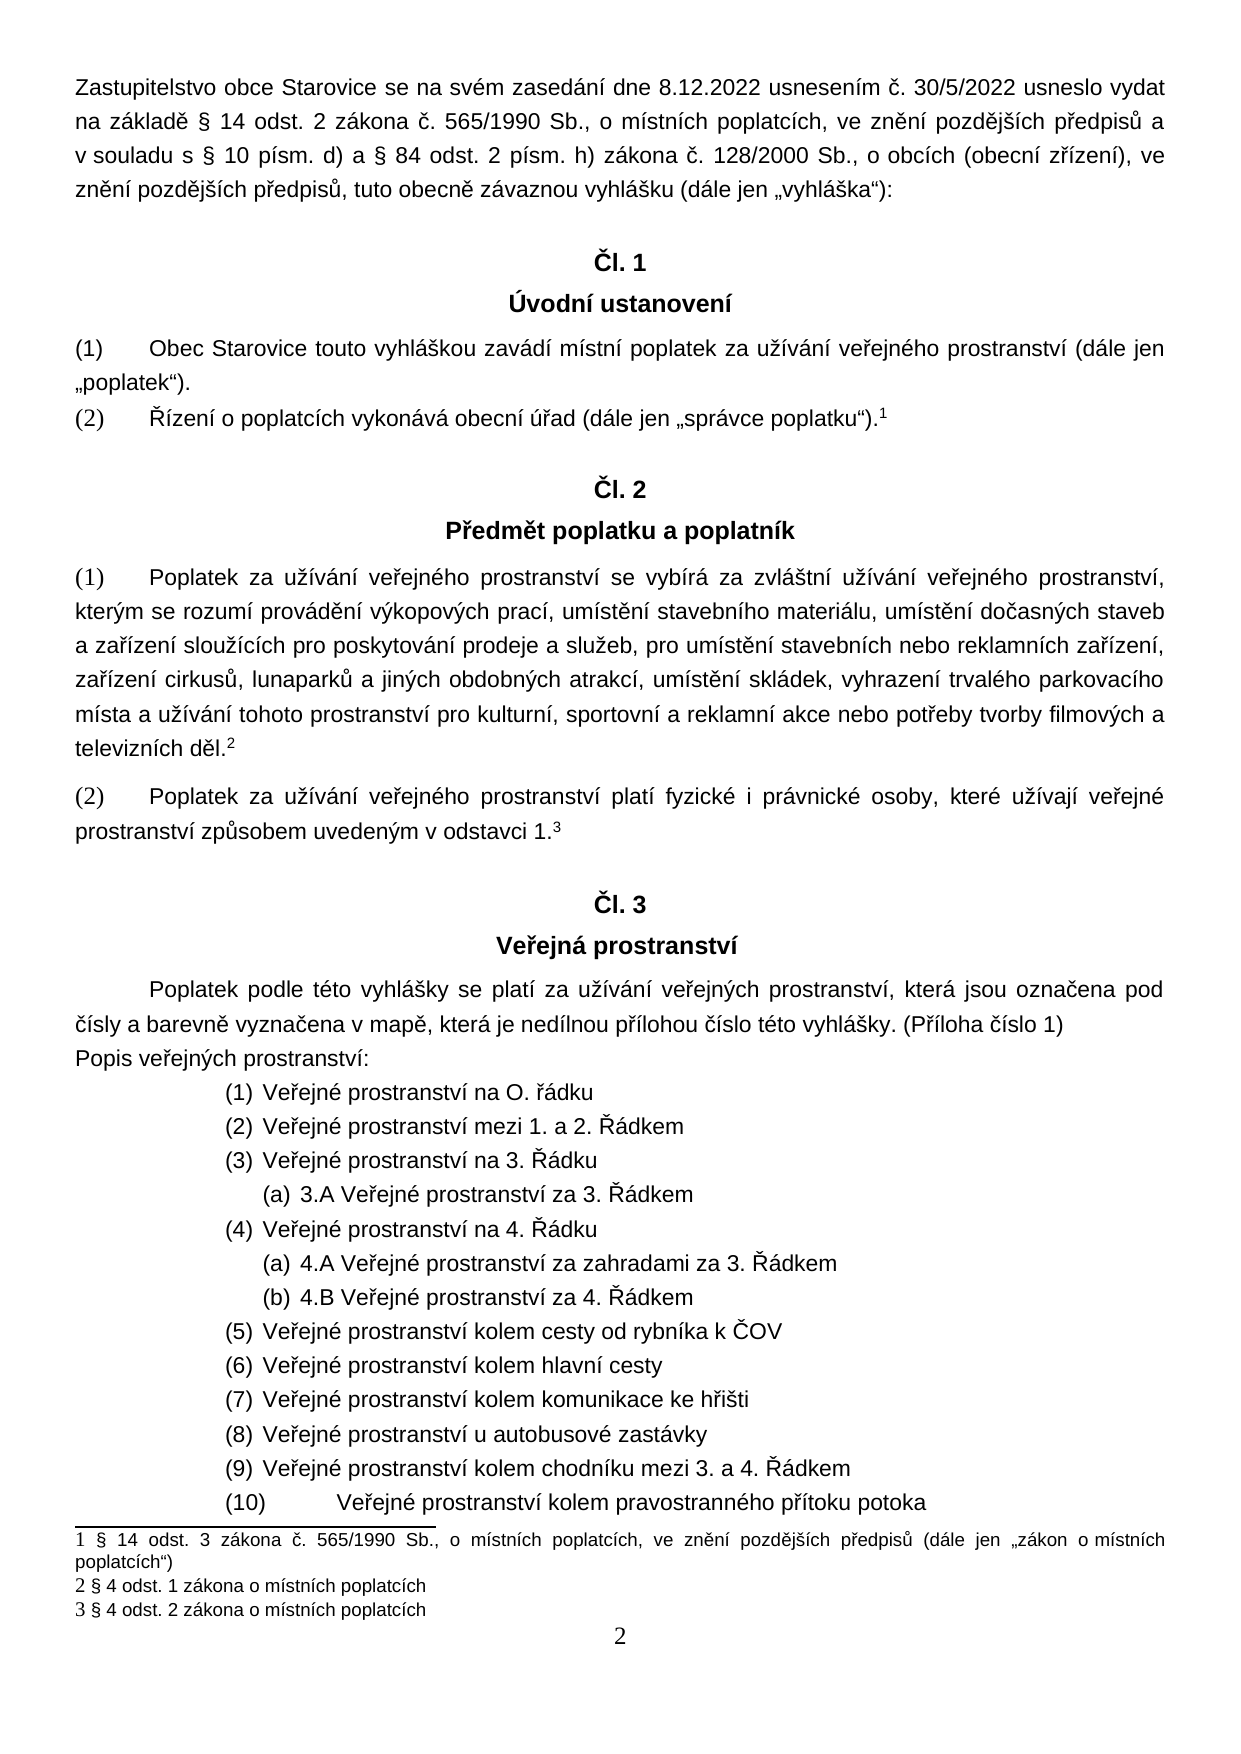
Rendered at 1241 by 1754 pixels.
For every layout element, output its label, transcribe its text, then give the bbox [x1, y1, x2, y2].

text Předmět poplatku a poplatník [75, 516, 1165, 545]
list § 4 odst. 1 zákona o místních poplatcích [75, 1573, 1165, 1597]
list Veřejné prostranství na 3. Řádku [225, 1147, 1165, 1173]
list Veřejné prostranství kolem hlavní cesty [225, 1352, 1165, 1378]
list § 4 odst. 2 zákona o místních poplatcích [75, 1597, 1165, 1621]
list 4.A Veřejné prostranství za zahradami za 3. Řádkem [262, 1250, 1165, 1276]
text Zastupitelstvo obce Starovice se na svém zasedání dne 8.12.2022 usnesením č. 30/5/2022 usneslo vydat na základě § 14 odst. 2 zákona č. 565/1990 Sb., o místních poplatcích, ve znění pozdějších předpisů a v souladu s § 10 písm. d) a § 84 odst. 2 písm. h) zákona č. 128/2000 Sb., o obcích (obecní zřízení), ve znění pozdějších předpisů, tuto obecně závaznou vyhlášku (dále jen „vyhláška“): [75, 74, 1165, 203]
text Čl. 2 [75, 475, 1165, 504]
list Veřejné prostranství kolem pravostranného přítoku potoka [225, 1489, 1165, 1515]
list 3.A Veřejné prostranství za 3. Řádkem [262, 1181, 1165, 1208]
list Poplatek za užívání veřejného prostranství se vybírá za zvláštní užívání veřejného prostranství, kterým se rozumí provádění výkopových prací, umístění stavebního materiálu, umístění dočasných staveb a zařízení sloužících pro poskytování prodeje a služeb, pro umístění stavebních nebo reklamních zařízení, zařízení cirkusů, lunaparků a jiných obdobných atrakcí, umístění skládek, vyhrazení trvalého parkovacího místa a užívání tohoto prostranství pro kulturní, sportovní a reklamní akce nebo potřeby tvorby filmových a televizních děl. [75, 562, 1165, 761]
list Veřejné prostranství na O. řádku [225, 1079, 1165, 1105]
list 4.B Veřejné prostranství za 4. Řádkem [262, 1284, 1165, 1310]
list Veřejné prostranství kolem komunikace ke hřišti [225, 1386, 1165, 1413]
text Čl. 1 [75, 248, 1165, 277]
list Řízení o poplatcích vykonává obecní úřad (dále jen „správce poplatku“). [75, 403, 1165, 432]
list Veřejné prostranství u autobusové zastávky [225, 1421, 1165, 1447]
text Úvodní ustanovení [75, 289, 1165, 318]
list Obec Starovice touto vyhláškou zavádí místní poplatek za užívání veřejného prostranství (dále jen „poplatek“). [75, 334, 1165, 395]
list Poplatek za užívání veřejného prostranství platí fyzické i právnické osoby, které užívají veřejné prostranství způsobem uvedeným v odstavci 1. [75, 781, 1165, 844]
list Veřejné prostranství mezi 1. a 2. Řádkem [225, 1113, 1165, 1139]
list § 14 odst. 3 zákona č. 565/1990 Sb., o místních poplatcích, ve znění pozdějších předpisů (dále jen „zákon o místních poplatcích“) [75, 1527, 1165, 1573]
list Veřejné prostranství kolem cesty od rybníka k ČOV [225, 1318, 1165, 1344]
text Veřejná prostranství [75, 931, 1165, 960]
text Popis veřejných prostranství: [75, 1045, 1165, 1071]
list Veřejné prostranství na 4. Řádku [225, 1216, 1165, 1242]
list Veřejné prostranství kolem chodníku mezi 3. a 4. Řádkem [225, 1455, 1165, 1481]
text Čl. 3 [75, 890, 1165, 918]
text Poplatek podle této vyhlášky se platí za užívání veřejných prostranství, která jsou označena pod čísly a barevně vyznačena v mapě, která je nedílnou přílohou číslo této vyhlášky. (Příloha číslo 1) [75, 976, 1165, 1037]
